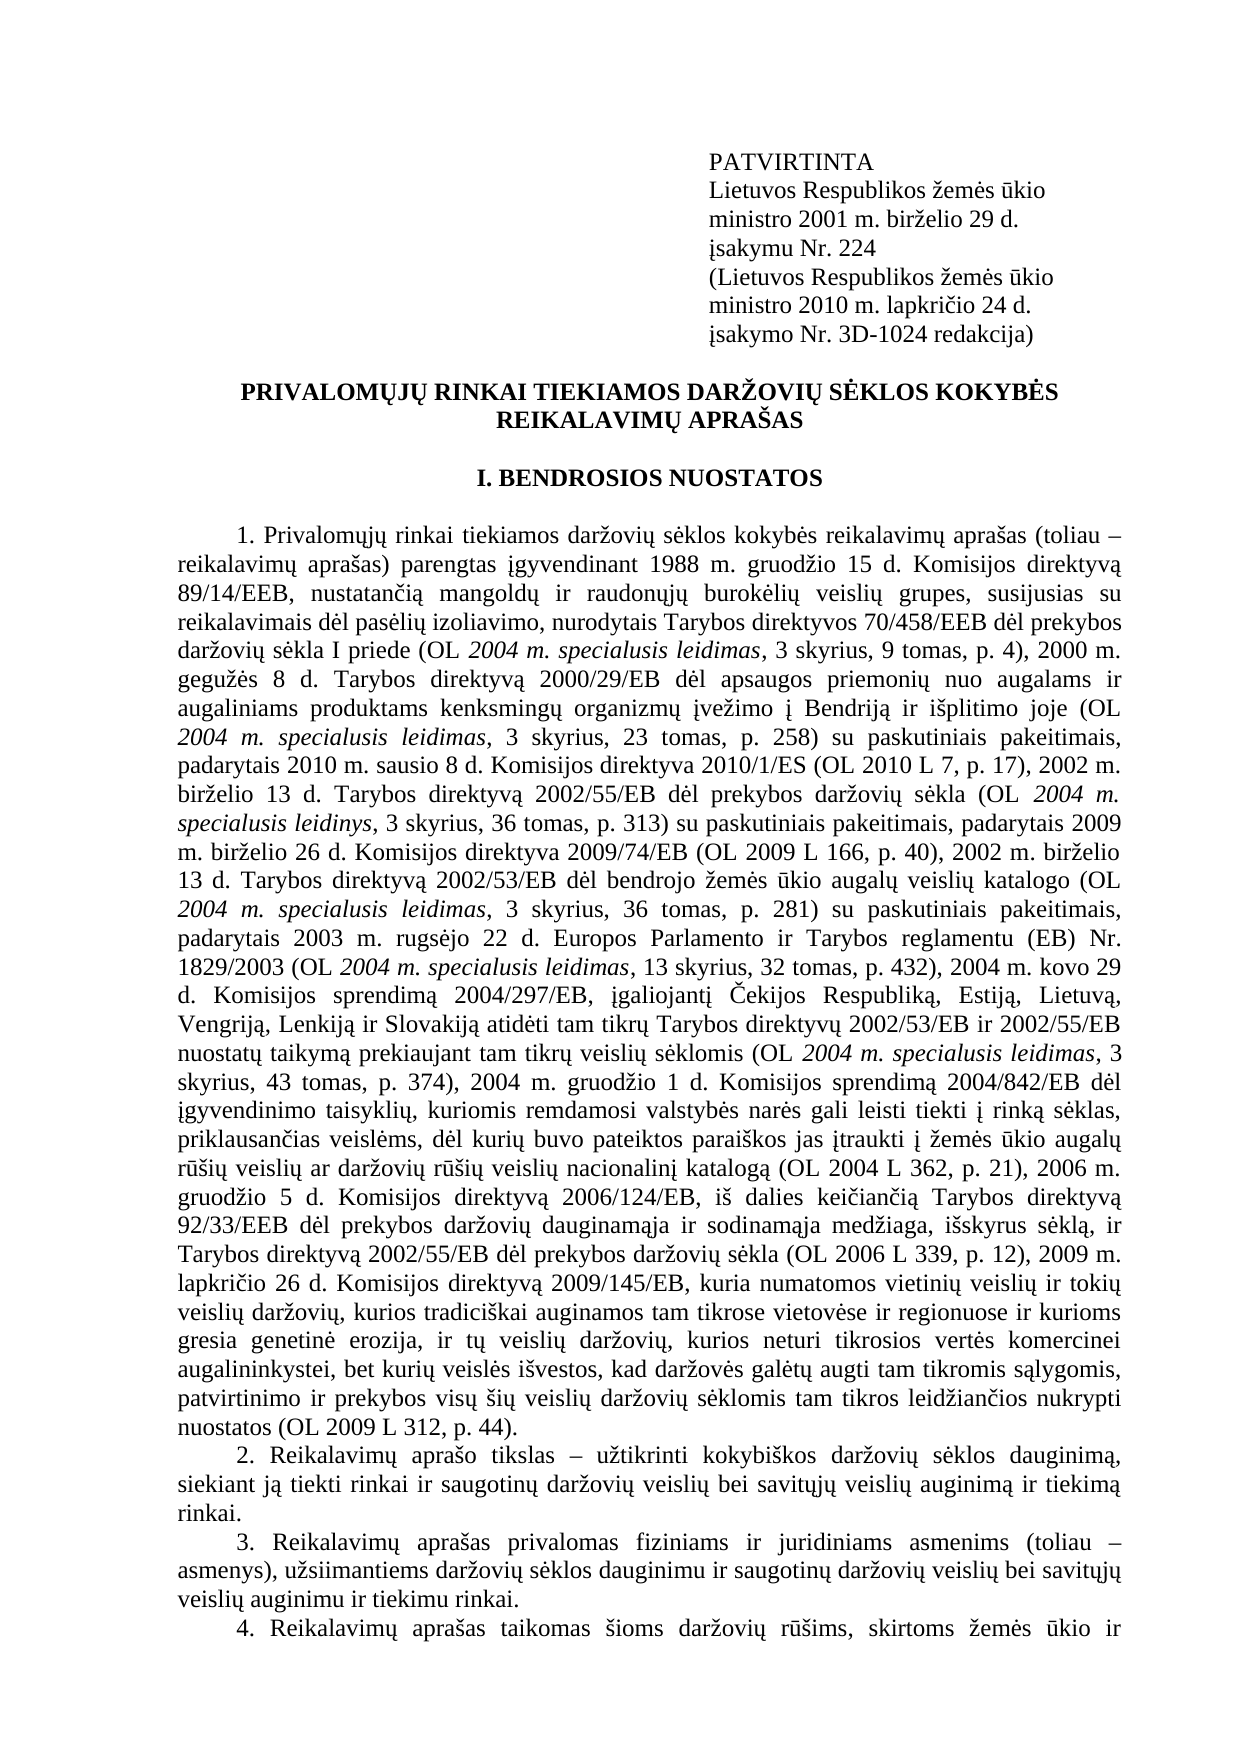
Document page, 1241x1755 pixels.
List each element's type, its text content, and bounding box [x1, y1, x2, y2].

text 3. Reikalavimų aprašas privalomas fiziniams ir juridiniams asmenims (toliau – asmenys), užsiimantiems daržovių sėklos dauginimu ir saugotinų daržovių veislių bei savitųjų veislių auginimu ir tiekimu rinkai. [177, 1527, 1122, 1613]
text I. BENDROSIOS NUOSTATOS [177, 463, 1122, 492]
text (Lietuvos Respublikos žemės ūkio [177, 262, 1122, 291]
text PRIVALOMŲJŲ RINKAI TIEKIAMOS DARŽOVIŲ SĖKLOS KOKYBĖS REIKALAVIMŲ APRAŠAS [177, 377, 1122, 434]
text įsakymu Nr. 224 [177, 233, 1122, 262]
text 4. Reikalavimų aprašas taikomas šioms daržovių rūšims, skirtoms žemės ūkio ir [177, 1613, 1122, 1642]
text įsakymo Nr. 3D-1024 redakcija) [177, 319, 1122, 348]
text ministro 2010 m. lapkričio 24 d. [177, 291, 1122, 319]
text 2. Reikalavimų aprašo tikslas – užtikrinti kokybiškos daržovių sėklos dauginimą, siekiant ją tiekti rinkai ir saugotinų daržovių veislių bei savitųjų veislių auginimą ir tiekimą rinkai. [177, 1441, 1122, 1527]
text 1. Privalomųjų rinkai tiekiamos daržovių sėklos kokybės reikalavimų aprašas (toliau – reikalavimų aprašas) parengtas įgyvendinant 1988 m. gruodžio 15 d. Komisijos direktyvą 89/14/EEB, nustatančią mangoldų ir raudonųjų burokėlių veislių grupes, susijusias su reikalavimais dėl pasėlių izoliavimo, nurodytais Tarybos direktyvos 70/458/EEB dėl prekybos daržovių sėkla I priede (OL 2004 m. specialusis leidimas, 3 skyrius, 9 tomas, p. 4), 2000 m. gegužės 8 d. Tarybos direktyvą 2000/29/EB dėl apsaugos priemonių nuo augalams ir augaliniams produktams kenksmingų organizmų įvežimo į Bendriją ir išplitimo joje (OL 2004 m. specialusis leidimas, 3 skyrius, 23 tomas, p. 258) su paskutiniais pakeitimais, padarytais 2010 m. sausio 8 d. Komisijos direktyva 2010/1/ES (OL 2010 L 7, p. 17), 2002 m. birželio 13 d. Tarybos direktyvą 2002/55/EB dėl prekybos daržovių sėkla (OL 2004 m. specialusis leidinys, 3 skyrius, 36 tomas, p. 313) su paskutiniais pakeitimais, padarytais 2009 m. birželio 26 d. Komisijos direktyva 2009/74/EB (OL 2009 L 166, p. 40), 2002 m. birželio 13 d. Tarybos direktyvą 2002/53/EB dėl bendrojo žemės ūkio augalų veislių katalogo (OL 2004 m. specialusis leidimas, 3 skyrius, 36 tomas, p. 281) su paskutiniais pakeitimais, padarytais 2003 m. rugsėjo 22 d. Europos Parlamento ir Tarybos reglamentu (EB) Nr. 1829/2003 (OL 2004 m. specialusis leidimas, 13 skyrius, 32 tomas, p. 432), 2004 m. kovo 29 d. Komisijos sprendimą 2004/297/EB, įgaliojantį Čekijos Respubliką, Estiją, Lietuvą, Vengriją, Lenkiją ir Slovakiją atidėti tam tikrų Tarybos direktyvų 2002/53/EB ir 2002/55/EB nuostatų taikymą prekiaujant tam tikrų veislių sėklomis (OL 2004 m. specialusis leidimas, 3 skyrius, 43 tomas, p. 374), 2004 m. gruodžio 1 d. Komisijos sprendimą 2004/842/EB dėl įgyvendinimo taisyklių, kuriomis remdamosi valstybės narės gali leisti tiekti į rinką sėklas, priklausančias veislėms, dėl kurių buvo pateiktos paraiškos jas įtraukti į žemės ūkio augalų rūšių veislių ar daržovių rūšių veislių nacionalinį katalogą (OL 2004 L 362, p. 21), 2006 m. gruodžio 5 d. Komisijos direktyvą 2006/124/EB, iš dalies keičiančią Tarybos direktyvą 92/33/EEB dėl prekybos daržovių dauginamąja ir sodinamąja medžiaga, išskyrus sėklą, ir Tarybos direktyvą 2002/55/EB dėl prekybos daržovių sėkla (OL 2006 L 339, p. 12), 2009 m. lapkričio 26 d. Komisijos direktyvą 2009/145/EB, kuria numatomos vietinių veislių ir tokių veislių daržovių, kurios tradiciškai auginamos tam tikrose vietovėse ir regionuose ir kurioms gresia genetinė erozija, ir tų veislių daržovių, kurios neturi tikrosios vertės komercinei augalininkystei, bet kurių veislės išvestos, kad daržovės galėtų augti tam tikromis sąlygomis, patvirtinimo ir prekybos visų šių veislių daržovių sėklomis tam tikros leidžiančios nukrypti nuostatos (OL 2009 L 312, p. 44). [177, 521, 1122, 1441]
text PATVIRTINTA [177, 147, 1122, 176]
text Lietuvos Respublikos žemės ūkio [177, 176, 1122, 204]
text ministro 2001 m. birželio 29 d. [177, 204, 1122, 233]
